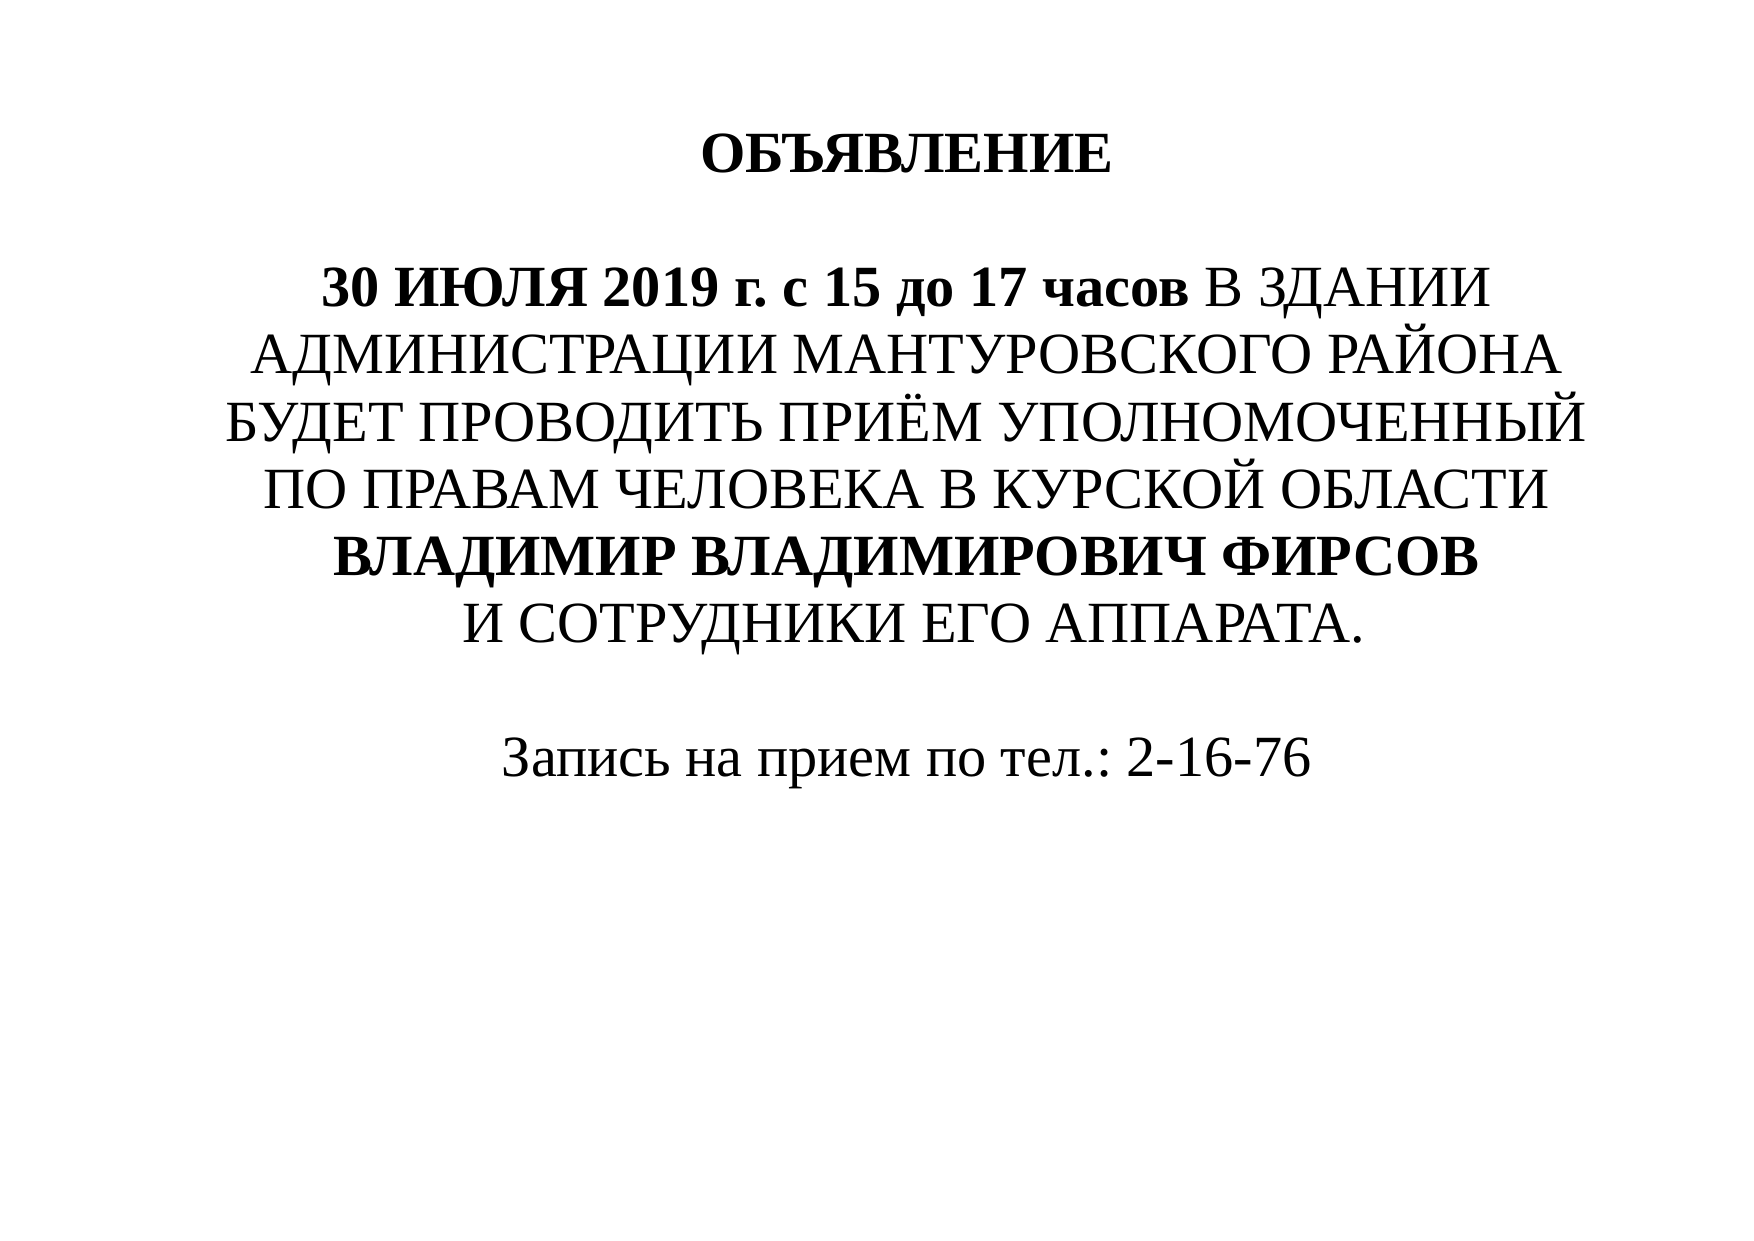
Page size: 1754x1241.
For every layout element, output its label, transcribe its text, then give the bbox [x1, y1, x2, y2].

text 30 ИЮЛЯ 2019 г. с 15 до 17 часов В ЗДАНИИ АДМИНИСТРАЦИИ МАНТУРОВСКОГО РАЙОНА БУДЕТ ПРОВОДИТЬ ПРИЁМ УПОЛНОМОЧЕННЫЙ ПО ПРАВАМ ЧЕЛОВЕКА В КУРСКОЙ ОБЛАСТИ ВЛАДИМИР ВЛАДИМИРОВИЧ ФИРСОВ [177, 252, 1636, 588]
text ОБЪЯВЛЕНИЕ [177, 118, 1636, 185]
text И СОТРУДНИКИ ЕГО АППАРАТА. [177, 588, 1636, 655]
text Запись на прием по тел.: 2-16-76 [177, 722, 1636, 789]
